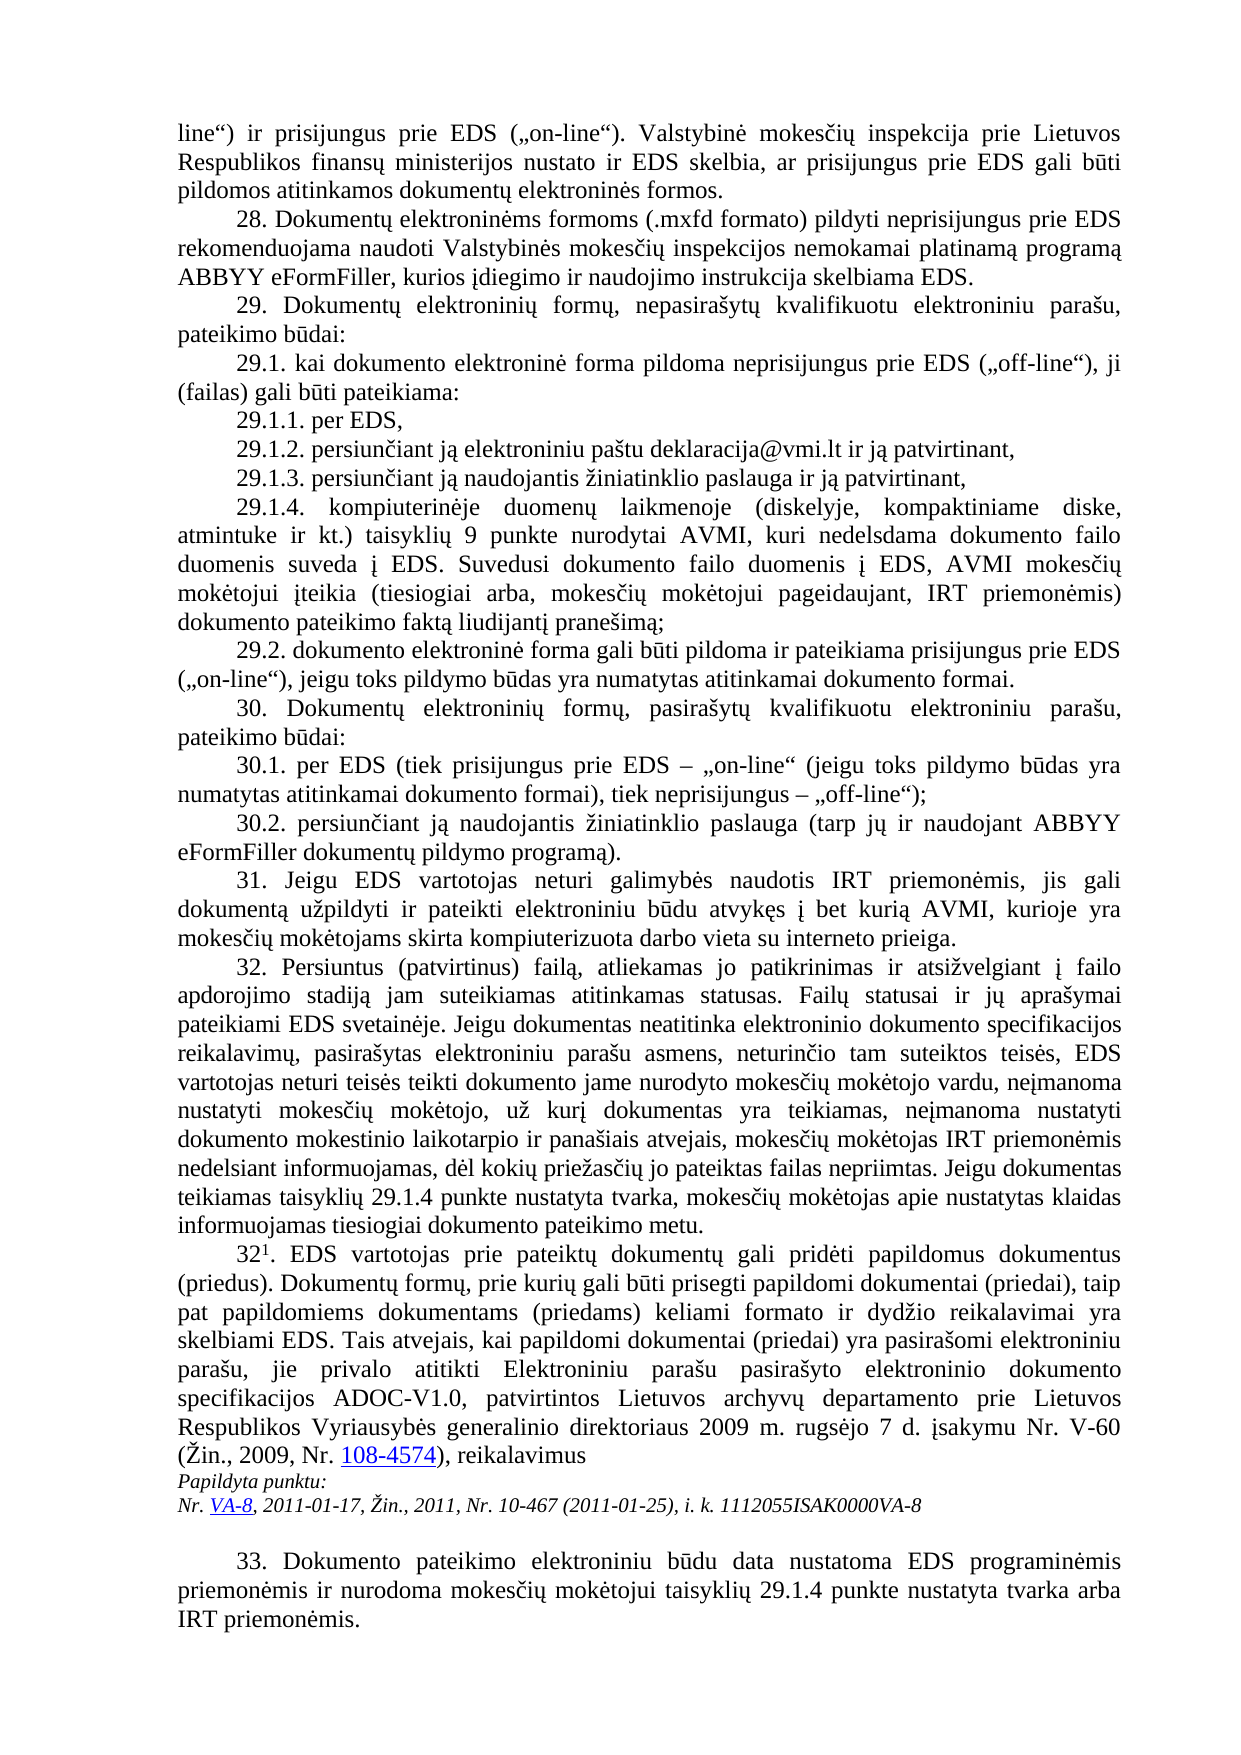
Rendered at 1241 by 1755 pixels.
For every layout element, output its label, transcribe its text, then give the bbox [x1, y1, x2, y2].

text 30.2. persiunčiant ją naudojantis žiniatinklio paslauga (tarp jų ir naudojant ABBYY eFormFiller dokumentų pildymo programą). [177, 808, 1122, 866]
text 30. Dokumentų elektroninių formų, pasirašytų kvalifikuotu elektroniniu parašu, pateikimo būdai: [177, 693, 1122, 751]
text 28. Dokumentų elektroninėms formoms (.mxfd formato) pildyti neprisijungus prie EDS rekomenduojama naudoti Valstybinės mokesčių inspekcijos nemokamai platinamą programą ABBYY eFormFiller, kurios įdiegimo ir naudojimo instrukcija skelbiama EDS. [177, 204, 1122, 291]
text 30.1. per EDS (tiek prisijungus prie EDS – „on-line“ (jeigu toks pildymo būdas yra numatytas atitinkamai dokumento formai), tiek neprisijungus – „off-line“); [177, 751, 1122, 808]
text 321. EDS vartotojas prie pateiktų dokumentų gali pridėti papildomus dokumentus (priedus). Dokumentų formų, prie kurių gali būti prisegti papildomi dokumentai (priedai), taip pat papildomiems dokumentams (priedams) keliami formato ir dydžio reikalavimai yra skelbiami EDS. Tais atvejais, kai papildomi dokumentai (priedai) yra pasirašomi elektroniniu parašu, jie privalo atitikti Elektroniniu parašu pasirašyto elektroninio dokumento specifikacijos ADOC-V1.0, patvirtintos Lietuvos archyvų departamento prie Lietuvos Respublikos Vyriausybės generalinio direktoriaus 2009 m. rugsėjo 7 d. įsakymu Nr. V-60 (Žin., 2009, Nr. 108-4574), reikalavimus [177, 1239, 1122, 1469]
text 29. Dokumentų elektroninių formų, nepasirašytų kvalifikuotu elektroniniu parašu, pateikimo būdai: [177, 291, 1122, 348]
text 29.1.2. persiunčiant ją elektroniniu paštu deklaracija@vmi.lt ir ją patvirtinant, [177, 434, 1122, 463]
text 29.1.1. per EDS, [177, 406, 1122, 434]
text 33. Dokumento pateikimo elektroniniu būdu data nustatoma EDS programinėmis priemonėmis ir nurodoma mokesčių mokėtojui taisyklių 29.1.4 punkte nustatyta tvarka arba IRT priemonėmis. [177, 1546, 1122, 1632]
text Papildyta punktu: [177, 1469, 1122, 1493]
text 31. Jeigu EDS vartotojas neturi galimybės naudotis IRT priemonėmis, jis gali dokumentą užpildyti ir pateikti elektroniniu būdu atvykęs į bet kurią AVMI, kurioje yra mokesčių mokėtojams skirta kompiuterizuota darbo vieta su interneto prieiga. [177, 866, 1122, 952]
text 29.1. kai dokumento elektroninė forma pildoma neprisijungus prie EDS („off-line“), ji (failas) gali būti pateikiama: [177, 348, 1122, 406]
text 32. Persiuntus (patvirtinus) failą, atliekamas jo patikrinimas ir atsižvelgiant į failo apdorojimo stadiją jam suteikiamas atitinkamas statusas. Failų statusai ir jų aprašymai pateikiami EDS svetainėje. Jeigu dokumentas neatitinka elektroninio dokumento specifikacijos reikalavimų, pasirašytas elektroniniu parašu asmens, neturinčio tam suteiktos teisės, EDS vartotojas neturi teisės teikti dokumento jame nurodyto mokesčių mokėtojo vardu, neįmanoma nustatyti mokesčių mokėtojo, už kurį dokumentas yra teikiamas, neįmanoma nustatyti dokumento mokestinio laikotarpio ir panašiais atvejais, mokesčių mokėtojas IRT priemonėmis nedelsiant informuojamas, dėl kokių priežasčių jo pateiktas failas nepriimtas. Jeigu dokumentas teikiamas taisyklių 29.1.4 punkte nustatyta tvarka, mokesčių mokėtojas apie nustatytas klaidas informuojamas tiesiogiai dokumento pateikimo metu. [177, 952, 1122, 1239]
text Nr. VA-8, 2011-01-17, Žin., 2011, Nr. 10-467 (2011-01-25), i. k. 1112055ISAK0000VA-8 [177, 1493, 1122, 1517]
text 29.1.4. kompiuterinėje duomenų laikmenoje (diskelyje, kompaktiniame diske, atmintuke ir kt.) taisyklių 9 punkte nurodytai AVMI, kuri nedelsdama dokumento failo duomenis suveda į EDS. Suvedusi dokumento failo duomenis į EDS, AVMI mokesčių mokėtojui įteikia (tiesiogiai arba, mokesčių mokėtojui pageidaujant, IRT priemonėmis) dokumento pateikimo faktą liudijantį pranešimą; [177, 492, 1122, 636]
text 29.2. dokumento elektroninė forma gali būti pildoma ir pateikiama prisijungus prie EDS („on-line“), jeigu toks pildymo būdas yra numatytas atitinkamai dokumento formai. [177, 636, 1122, 693]
text line“) ir prisijungus prie EDS („on-line“). Valstybinė mokesčių inspekcija prie Lietuvos Respublikos finansų ministerijos nustato ir EDS skelbia, ar prisijungus prie EDS gali būti pildomos atitinkamos dokumentų elektroninės formos. [177, 118, 1122, 204]
text 29.1.3. persiunčiant ją naudojantis žiniatinklio paslauga ir ją patvirtinant, [177, 463, 1122, 492]
